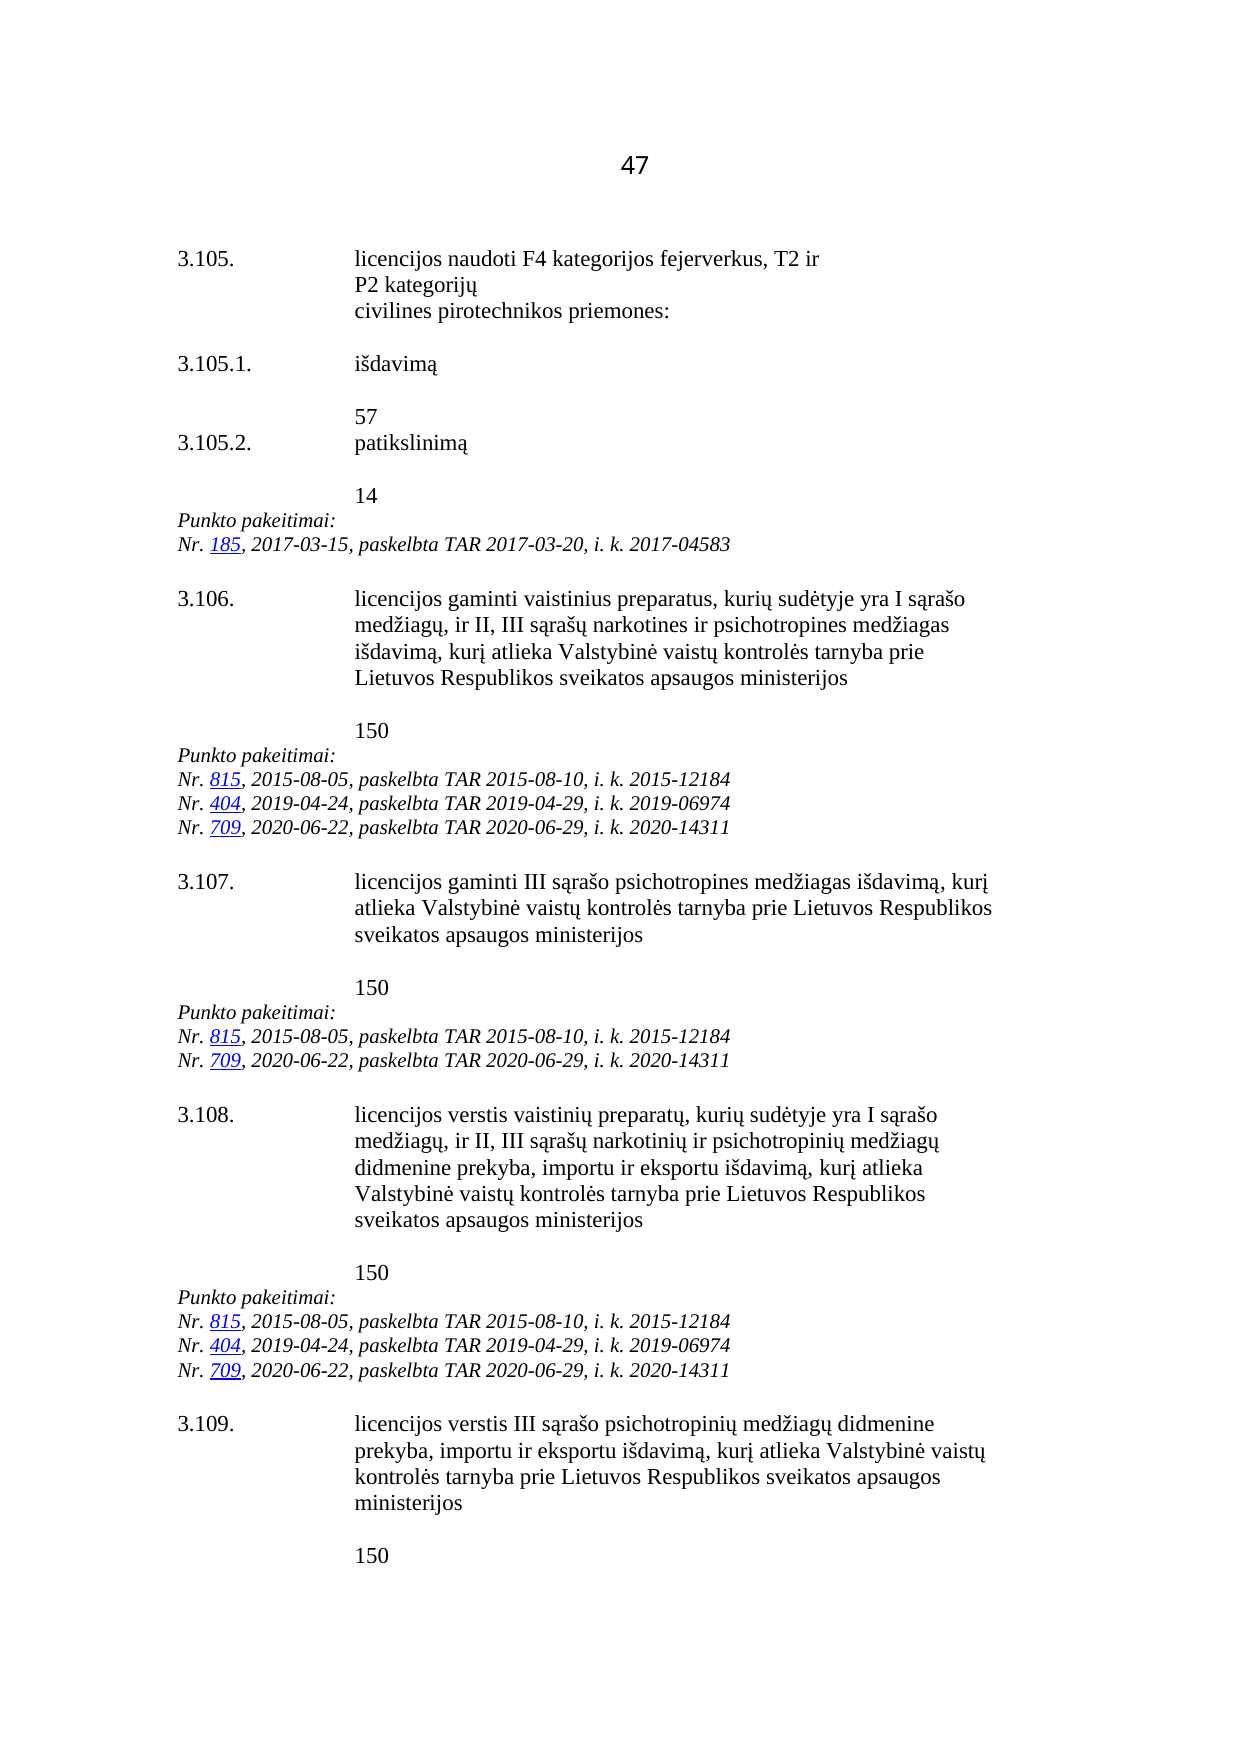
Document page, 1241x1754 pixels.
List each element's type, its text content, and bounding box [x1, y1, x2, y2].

text 3.106. licencijos gaminti vaistinius preparatus, kurių sudėtyje yra I sąrašo medžiagų, ir II, III sąrašų narkotines ir psichotropines medžiagas išdavimą, kurį atlieka Valstybinė vaistų kontrolės tarnyba prie Lietuvos Respublikos sveikatos apsaugos ministerijos 150 [177, 585, 1004, 743]
text Nr. 709, 2020-06-22, paskelbta TAR 2020-06-29, i. k. 2020-14311 [177, 1357, 1093, 1382]
text 3.108. licencijos verstis vaistinių preparatų, kurių sudėtyje yra I sąrašo medžiagų, ir II, III sąrašų narkotinių ir psichotropinių medžiagų didmenine prekyba, importu ir eksportu išdavimą, kurį atlieka Valstybinė vaistų kontrolės tarnyba prie Lietuvos Respublikos sveikatos apsaugos ministerijos 150 [177, 1101, 1004, 1285]
text Punkto pakeitimai: [177, 508, 1093, 532]
text Punkto pakeitimai: [177, 1000, 1093, 1024]
text Punkto pakeitimai: [177, 743, 1093, 767]
text Nr. 815, 2015-08-05, paskelbta TAR 2015-08-10, i. k. 2015-12184 [177, 1024, 1093, 1048]
text Nr. 185, 2017-03-15, paskelbta TAR 2017-03-20, i. k. 2017-04583 [177, 532, 1093, 556]
text Nr. 404, 2019-04-24, paskelbta TAR 2019-04-29, i. k. 2019-06974 [177, 791, 1093, 815]
text Nr. 709, 2020-06-22, paskelbta TAR 2020-06-29, i. k. 2020-14311 [177, 1048, 1093, 1072]
text 3.105.1. išdavimą 57 [177, 350, 945, 429]
text 3.105.2. patikslinimą 14 [177, 429, 945, 508]
text 3.107. licencijos gaminti III sąrašo psichotropines medžiagas išdavimą, kurį atlieka Valstybinė vaistų kontrolės tarnyba prie Lietuvos Respublikos sveikatos apsaugos ministerijos 150 [177, 868, 1004, 1000]
text Nr. 815, 2015-08-05, paskelbta TAR 2015-08-10, i. k. 2015-12184 [177, 767, 1093, 791]
text 3.109. licencijos verstis III sąrašo psichotropinių medžiagų didmenine prekyba, importu ir eksportu išdavimą, kurį atlieka Valstybinė vaistų kontrolės tarnyba prie Lietuvos Respublikos sveikatos apsaugos ministerijos 150 [177, 1410, 1004, 1568]
text Punkto pakeitimai: [177, 1285, 1093, 1309]
text Nr. 404, 2019-04-24, paskelbta TAR 2019-04-29, i. k. 2019-06974 [177, 1333, 1093, 1357]
text civilines pirotechnikos priemones: [354, 297, 945, 350]
text 3.105. licencijos naudoti F4 kategorijos fejerverkus, T2 ir P2 kategorijų [177, 244, 945, 297]
text Nr. 709, 2020-06-22, paskelbta TAR 2020-06-29, i. k. 2020-14311 [177, 815, 1093, 839]
text Nr. 815, 2015-08-05, paskelbta TAR 2015-08-10, i. k. 2015-12184 [177, 1309, 1093, 1333]
